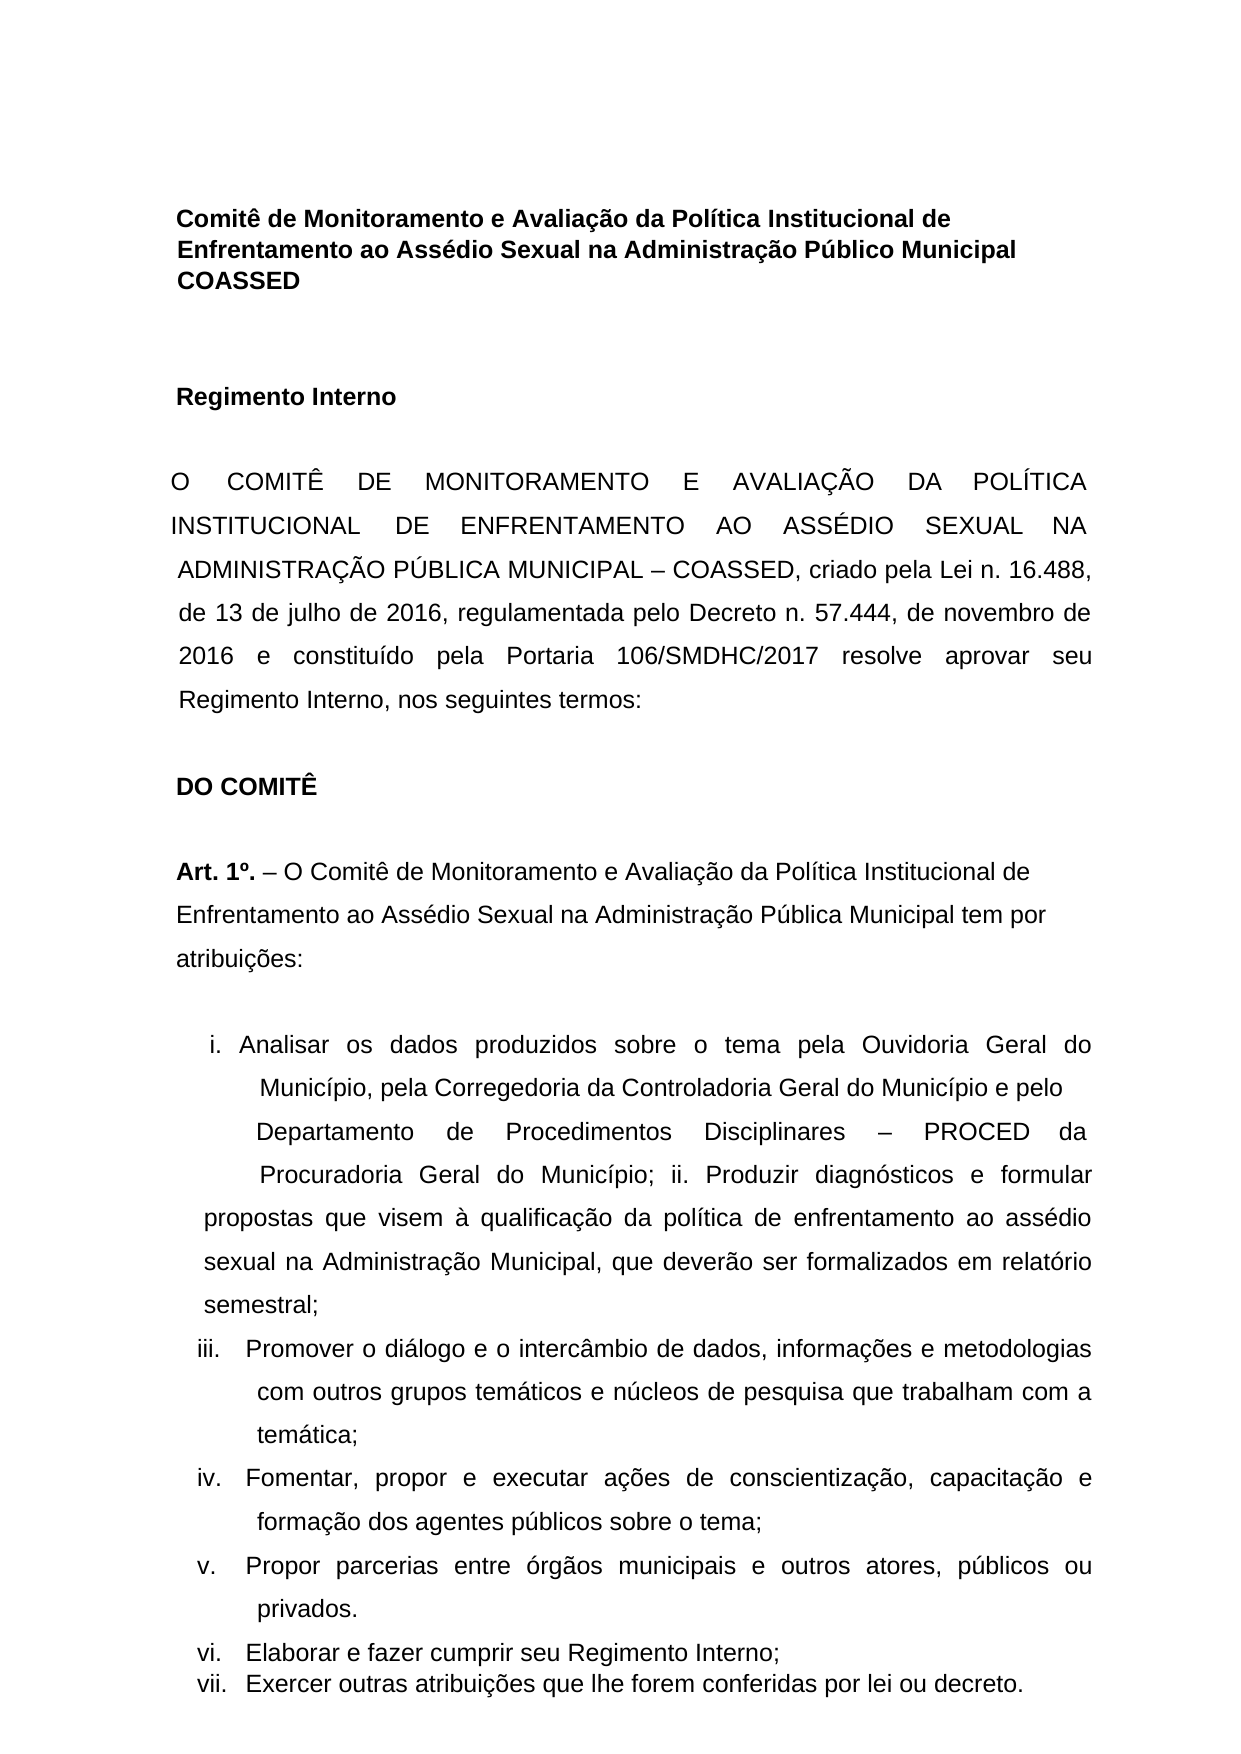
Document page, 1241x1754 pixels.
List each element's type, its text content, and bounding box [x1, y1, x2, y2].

list Fomentar, propor e executar ações de conscientização, capacitação e formação dos agentes públicos sobre o tema; [197, 1463, 1093, 1536]
text Departamento de Procedimentos Disciplinares – PROCED da [170, 1117, 1094, 1146]
subtitle Regimento Interno [176, 382, 1093, 411]
text INSTITUCIONAL DE ENFRENTAMENTO AO ASSÉDIO SEXUAL NA [170, 511, 1093, 540]
subtitle DO COMITÊ [176, 771, 1093, 800]
text i. Analisar os dados produzidos sobre o tema pela Ouvidoria Geral do Município, pela Corregedoria da Controladoria Geral do Município e pelo [209, 1030, 1093, 1102]
list Propor parcerias entre órgãos municipais e outros atores, públicos ou privados. [197, 1551, 1093, 1623]
text Procuradoria Geral do Município; ii. Produzir diagnósticos e formular propostas que visem à qualificação da política de enfrentamento ao assédio sexual na Administração Municipal, que deverão ser formalizados em relatório semestral; [203, 1160, 1093, 1319]
list Elaborar e fazer cumprir seu Regimento Interno; [197, 1638, 1093, 1667]
text O COMITÊ DE MONITORAMENTO E AVALIAÇÃO DA POLÍTICA [170, 467, 1093, 496]
text Art. 1º. – O Comitê de Monitoramento e Avaliação da Política Institucional de Enfrentamento ao Assédio Sexual na Administração Pública Municipal tem por atribuições: [176, 857, 1094, 972]
text ADMINISTRAÇÃO PÚBLICA MUNICIPAL – COASSED, criado pela Lei n. 16.488, de 13 de julho de 2016, regulamentada pelo Decreto n. 57.444, de novembro de 2016 e constituído pela Portaria 106/SMDHC/2017 resolve aprovar seu Regimento Interno, nos seguintes termos: [177, 555, 1093, 713]
text Comitê de Monitoramento e Avaliação da Política Institucional de Enfrentamento ao Assédio Sexual na Administração Público Municipal COASSED [176, 204, 1093, 294]
list Promover o diálogo e o intercâmbio de dados, informações e metodologias com outros grupos temáticos e núcleos de pesquisa que trabalham com a temática; [197, 1334, 1093, 1449]
list Exercer outras atribuições que lhe forem conferidas por lei ou decreto. [197, 1669, 1093, 1698]
